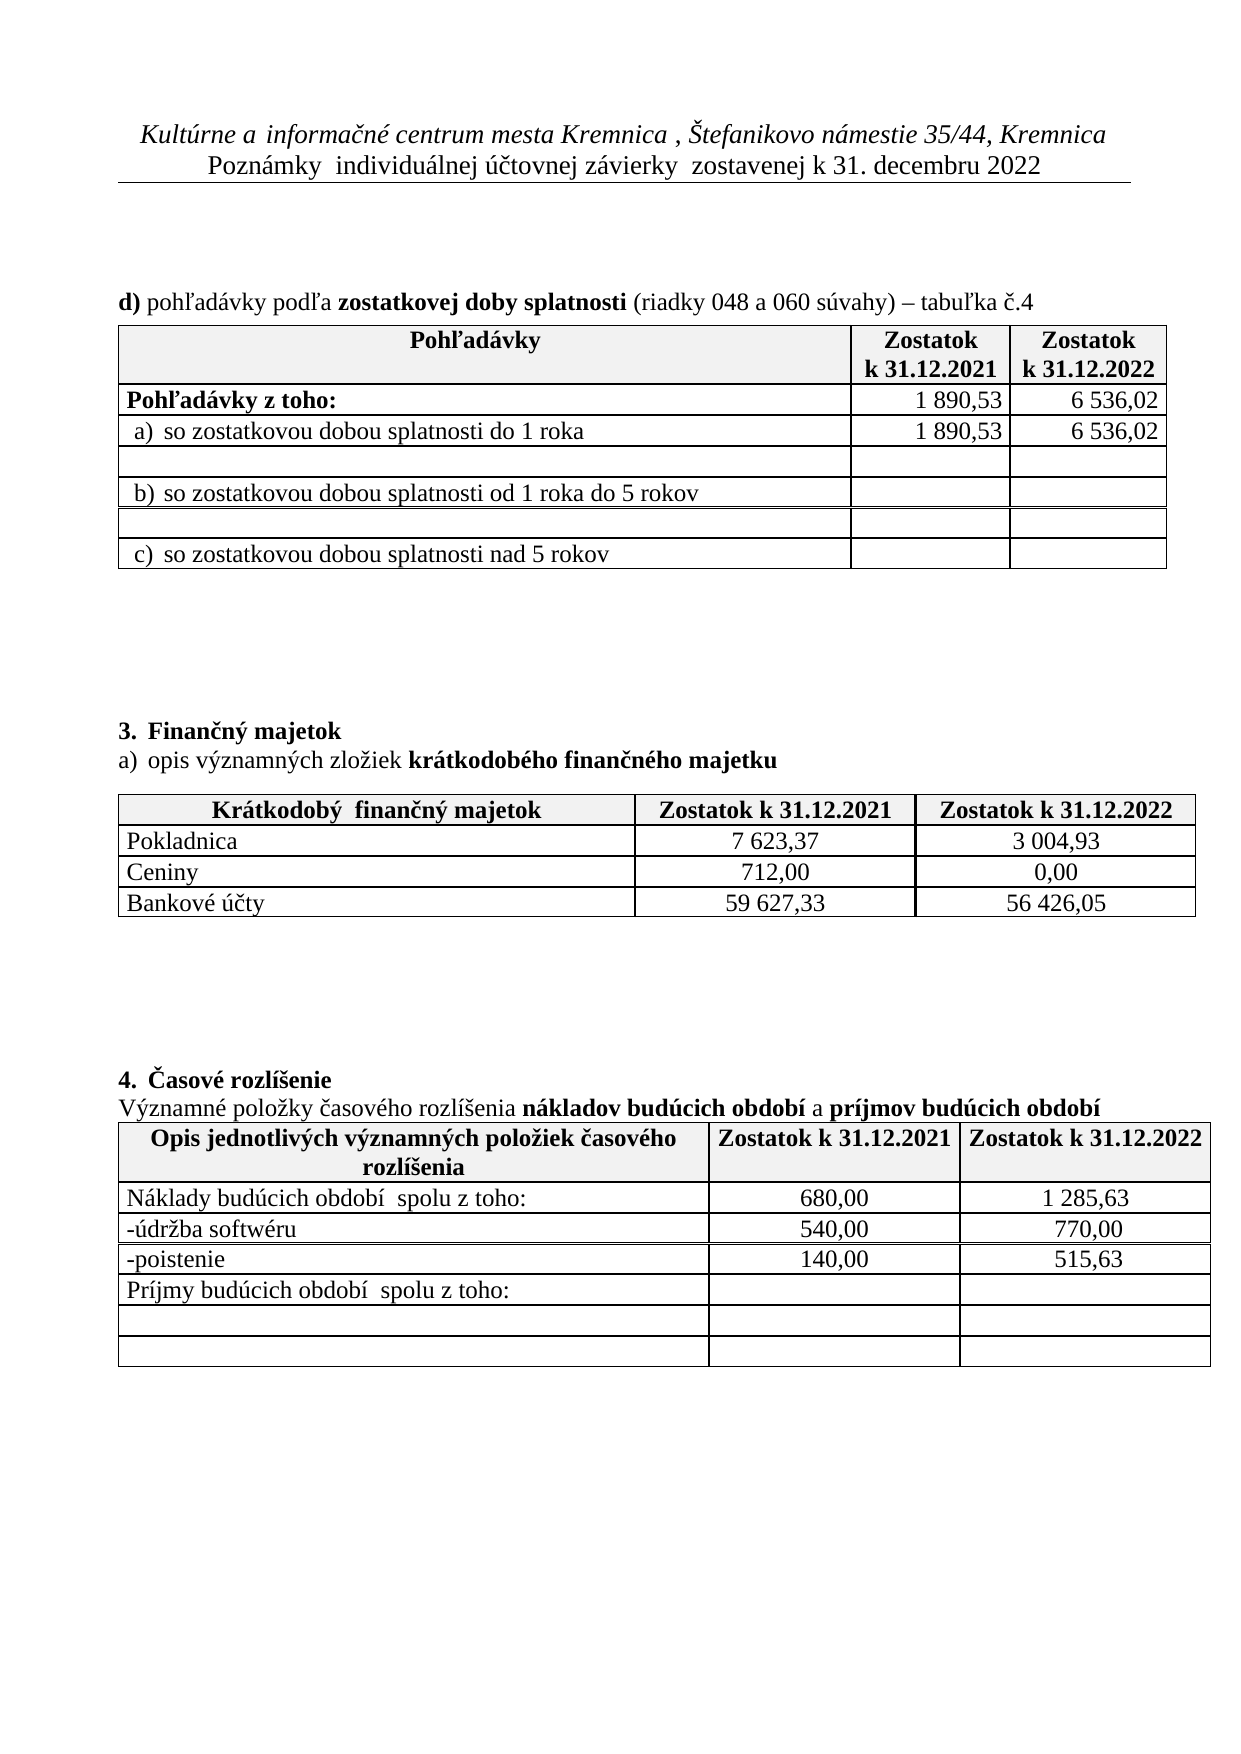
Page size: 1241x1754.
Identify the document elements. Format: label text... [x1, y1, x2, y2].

table_cell Bankové účty [119, 888, 634, 916]
table_cell -údržba softwéru [119, 1214, 708, 1242]
table_cell [1011, 509, 1166, 537]
table_cell [710, 1337, 959, 1366]
table_cell 712,00 [636, 857, 914, 886]
table_cell -poistenie [119, 1245, 708, 1273]
table_header Zostatok k 31.12.2022 [961, 1123, 1210, 1181]
table_cell Náklady budúcich období spolu z toho: [119, 1183, 708, 1212]
table_header Krátkodobý finančný majetok [119, 795, 634, 824]
table_header Zostatok k 31.12.2021 [852, 326, 1009, 383]
table_header Pohľadávky [119, 326, 850, 383]
table_cell Pohľadávky z toho: [119, 385, 850, 414]
text Významné položky časového rozlíšenia nákladov budúcich období a príjmov budúcich období [118, 1093, 1122, 1122]
table_cell [119, 447, 850, 476]
table_cell 0,00 [917, 857, 1195, 886]
table_cell [852, 539, 1009, 568]
table_header Zostatok k 31.12.2021 [710, 1123, 959, 1181]
table_cell 1 890,53 [852, 385, 1009, 414]
table_cell 6 536,02 [1011, 385, 1166, 414]
table_cell [852, 447, 1009, 476]
table_cell 680,00 [710, 1183, 959, 1212]
table_cell Príjmy budúcich období spolu z toho: [119, 1275, 708, 1304]
table_cell 1 285,63 [961, 1183, 1210, 1212]
table_cell 515,63 [961, 1245, 1210, 1273]
table_cell 140,00 [710, 1245, 959, 1273]
table_cell [710, 1275, 959, 1304]
table_header Zostatok k 31.12.2021 [636, 795, 914, 824]
table_cell [119, 1306, 708, 1335]
table_cell [119, 509, 850, 537]
table_header Opis jednotlivých významných položiek časového rozlíšenia [119, 1123, 708, 1181]
table_cell 540,00 [710, 1214, 959, 1242]
table_cell 56 426,05 [917, 888, 1195, 916]
table_cell 6 536,02 [1011, 416, 1166, 445]
table_cell [961, 1306, 1210, 1335]
list Časové rozlíšenie [118, 1065, 1122, 1093]
table_cell 59 627,33 [636, 888, 914, 916]
table_cell so zostatkovou dobou splatnosti od 1 roka do 5 rokov [119, 478, 850, 506]
table_cell [1011, 539, 1166, 568]
table_cell so zostatkovou dobou splatnosti do 1 roka [119, 416, 850, 445]
table_cell Ceniny [119, 857, 634, 886]
table_cell [710, 1306, 959, 1335]
table_header Zostatok k 31.12.2022 [917, 795, 1195, 824]
table_cell Pokladnica [119, 826, 634, 855]
table_cell so zostatkovou dobou splatnosti nad 5 rokov [119, 539, 850, 568]
table_cell [852, 509, 1009, 537]
table_cell [119, 1337, 708, 1366]
list opis významných zložiek krátkodobého finančného majetku [118, 745, 1122, 774]
text d) pohľadávky podľa zostatkovej doby splatnosti (riadky 048 a 060 súvahy) – tabuľka č.4 [118, 287, 1122, 316]
table_cell 3 004,93 [917, 826, 1195, 855]
table_header Zostatok k 31.12.2022 [1011, 326, 1166, 383]
table_cell [1011, 447, 1166, 476]
table_cell [852, 478, 1009, 506]
table_cell 770,00 [961, 1214, 1210, 1242]
table_cell 1 890,53 [852, 416, 1009, 445]
table_cell [961, 1275, 1210, 1304]
table_cell [1011, 478, 1166, 506]
list Finančný majetok [118, 716, 1122, 745]
table_cell [961, 1337, 1210, 1366]
table_cell 7 623,37 [636, 826, 914, 855]
